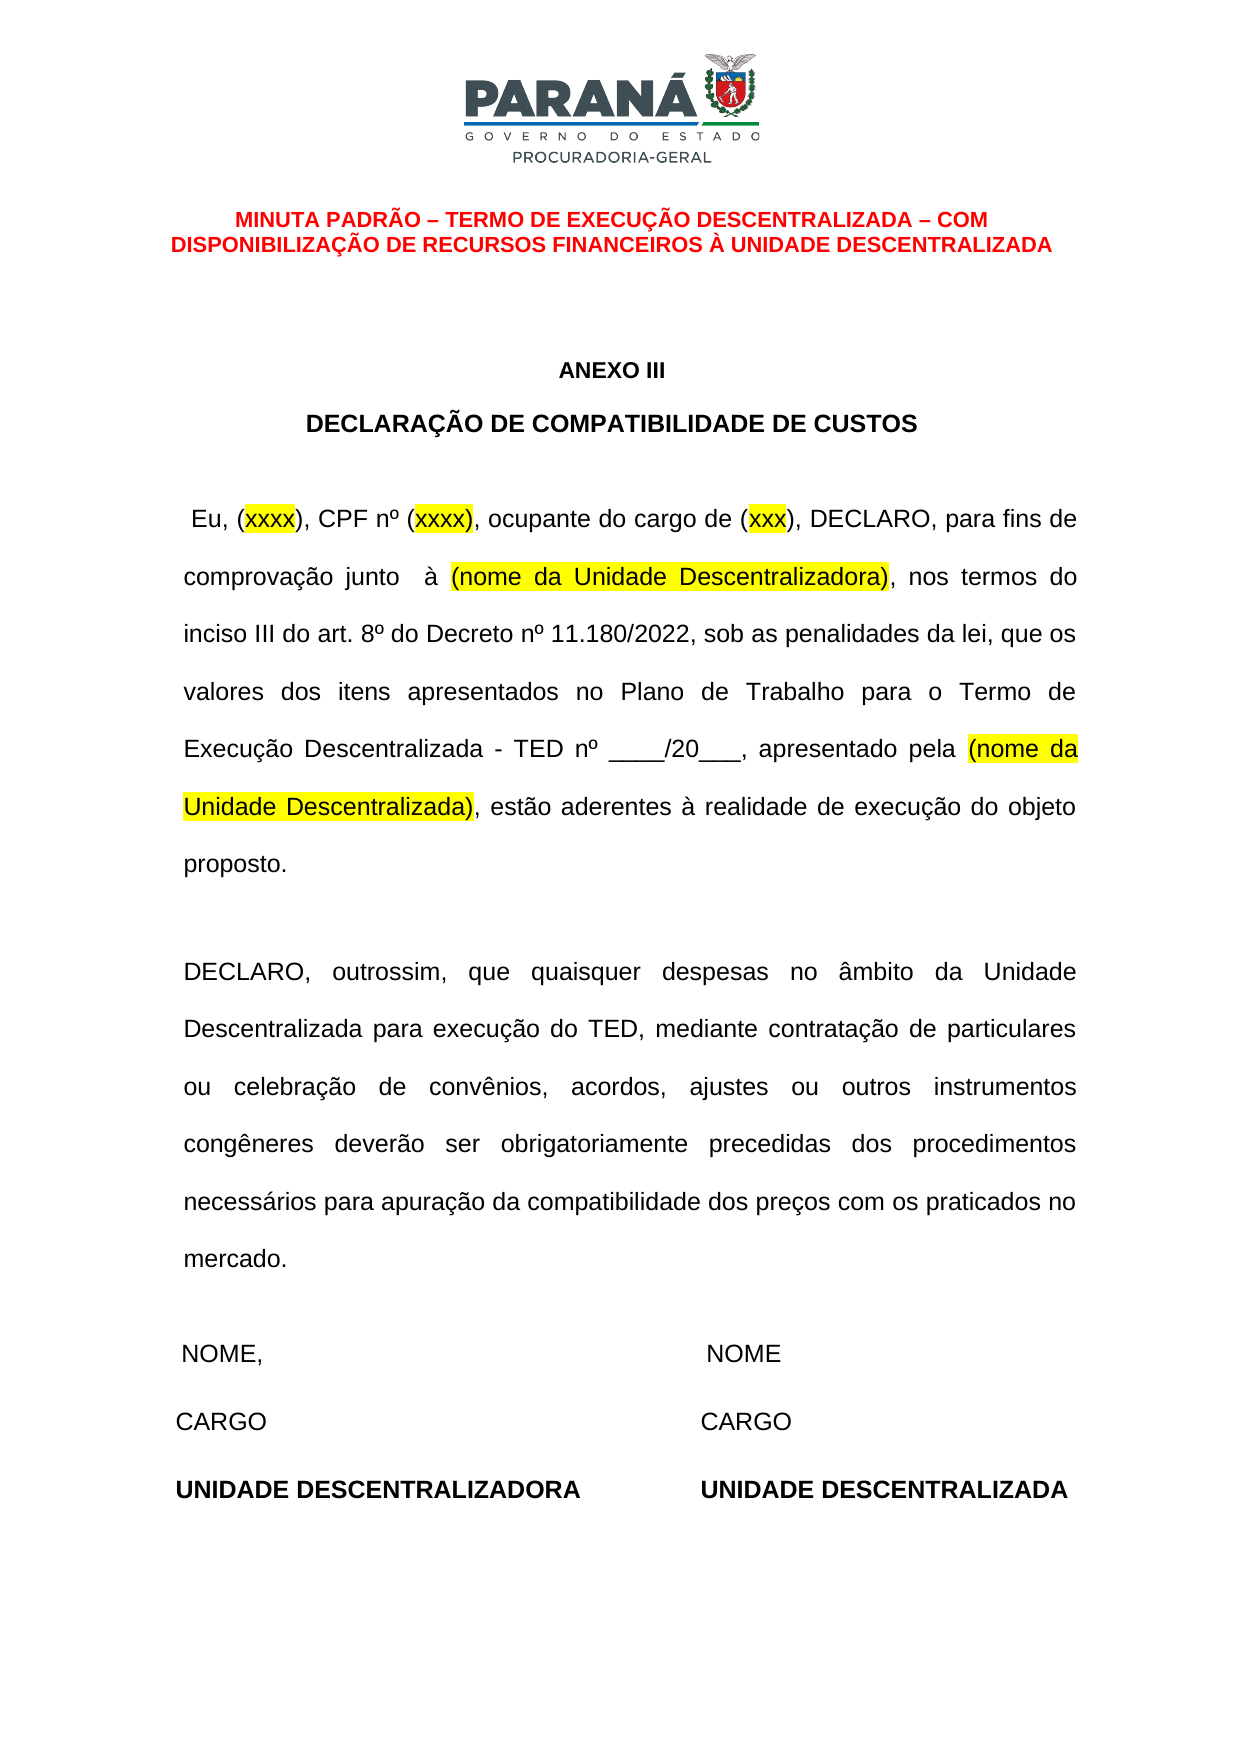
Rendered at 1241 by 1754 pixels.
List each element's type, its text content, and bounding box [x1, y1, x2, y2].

text Eu, (xxxx), CPF nº (xxxx), ocupante do cargo de (xxx), DECLARO, para fins de comprovação junto à (nome da Unidade Descentralizadora), nos termos do inciso III do art. 8º do Decreto nº 11.180/2022, sob as penalidades da lei, que os valores dos itens apresentados no Plano de Trabalho para o Termo de Execução Descentralizada - TED nº ____/20___, apresentado pela (nome da Unidade Descentralizada), estão aderentes à realidade de execução do objeto proposto. [183, 504, 1078, 878]
text ANEXO III [146, 357, 1078, 383]
text CARGO CARGO [175, 1407, 1078, 1436]
text DECLARAÇÃO DE COMPATIBILIDADE DE CUSTOS [146, 409, 1078, 438]
picture [464, 54, 760, 167]
text NOME, NOME [181, 1339, 1078, 1368]
text DECLARO, outrossim, que quaisquer despesas no âmbito da Unidade Descentralizada para execução do TED, mediante contratação de particulares ou celebração de convênios, acordos, ajustes ou outros instrumentos congêneres deverão ser obrigatoriamente precedidas dos procedimentos necessários para apuração da compatibilidade dos preços com os praticados no mercado. [183, 957, 1078, 1273]
text UNIDADE DESCENTRALIZADORA UNIDADE DESCENTRALIZADA [175, 1476, 1078, 1504]
